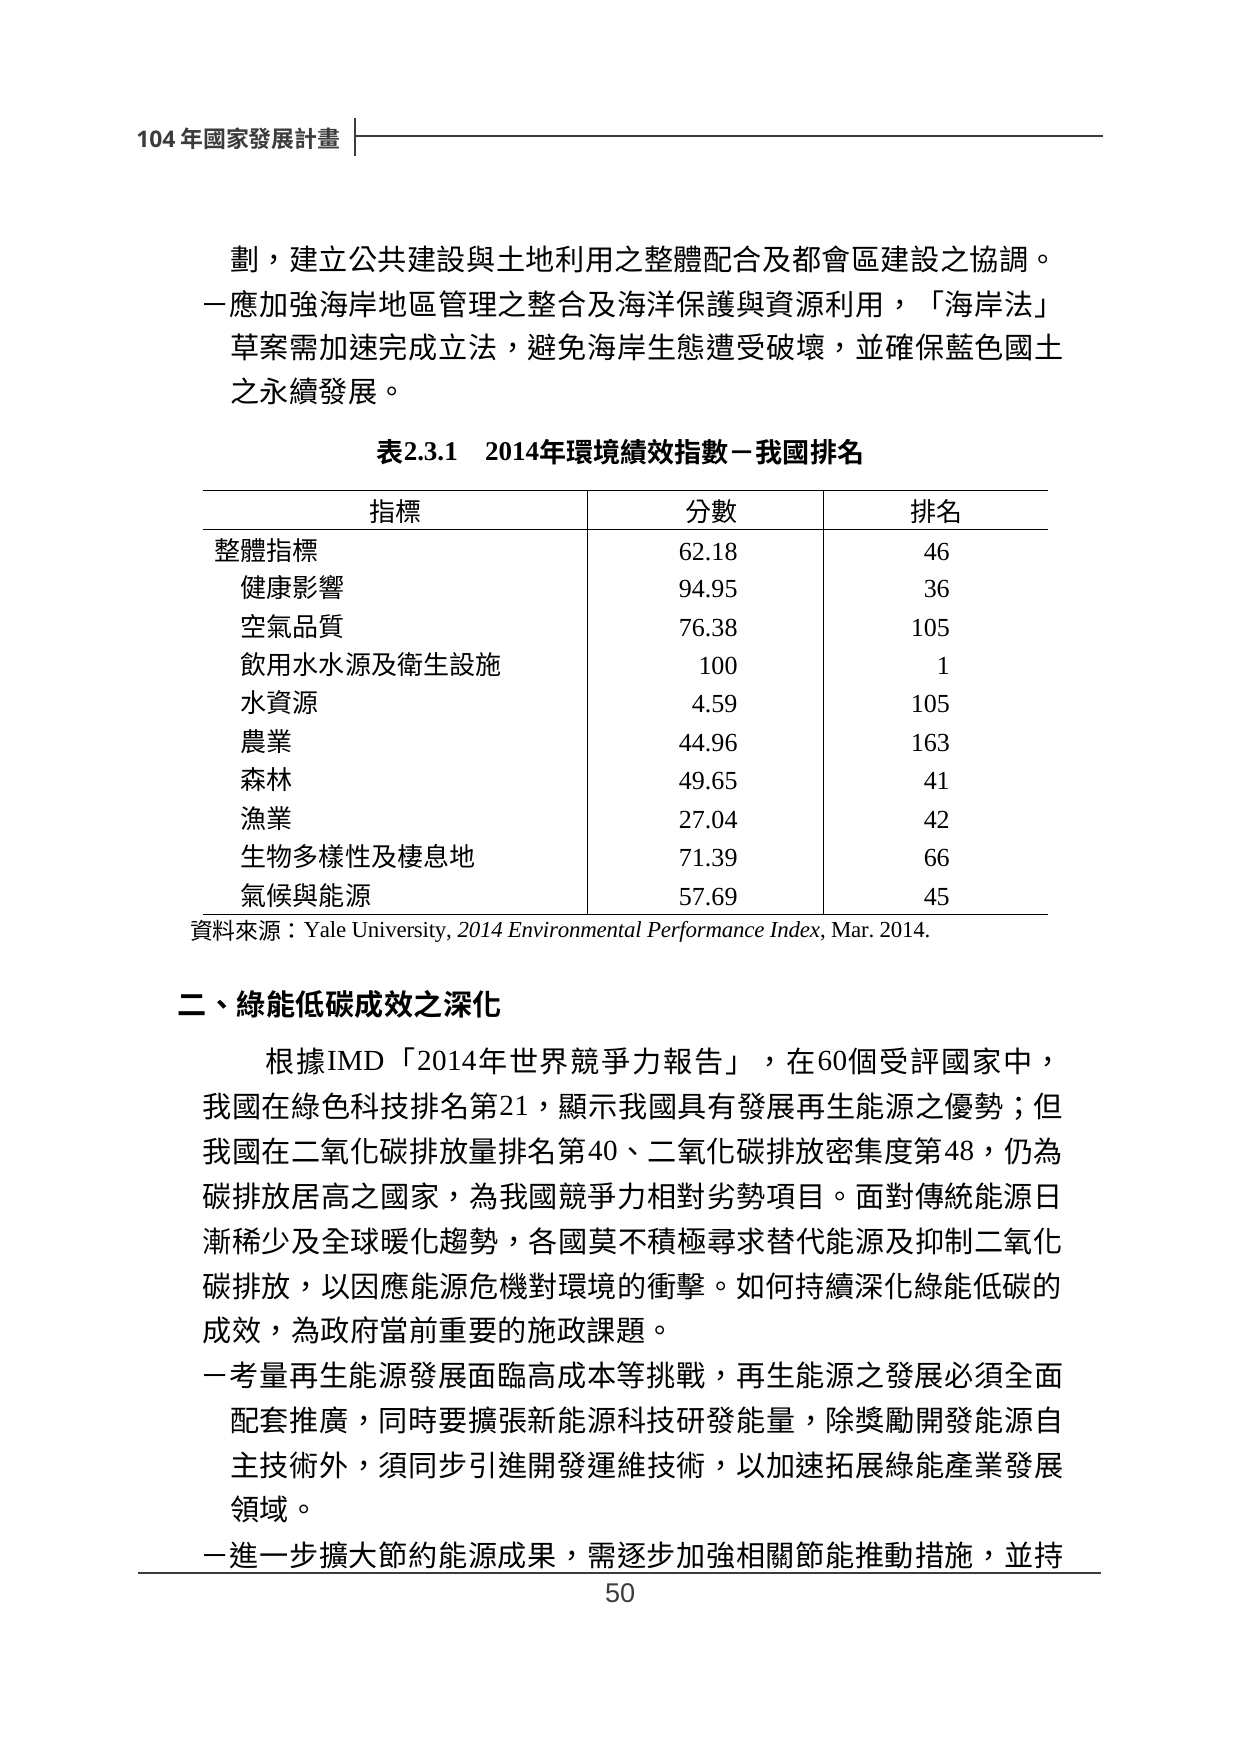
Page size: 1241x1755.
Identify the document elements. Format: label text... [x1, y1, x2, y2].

table_cell 44.96 [588, 721, 823, 760]
table_cell 整體指標 [203, 530, 587, 567]
text －進一步擴大節約能源成果，需逐步加強相關節能推動措施，並持 [200, 1530, 1063, 1572]
table_cell 森林 [203, 760, 587, 798]
text 劃，建立公共建設與土地利用之整體配合及都會區建設之協調。 [200, 236, 1063, 280]
table_header 排名 [824, 491, 1048, 529]
table_cell 健康影響 [203, 568, 587, 606]
table_cell 163 [824, 721, 1048, 760]
table_cell 49.65 [588, 760, 823, 798]
table_cell 46 [824, 530, 1048, 567]
table_cell 生物多樣性及棲息地 [203, 837, 587, 875]
table_cell 45 [824, 875, 1048, 913]
table_cell 4.59 [588, 683, 823, 721]
table_cell 76.38 [588, 606, 823, 644]
text 根據IMD「2014年世界競爭力報告」，在60個受評國家中，我國在綠色科技排名第21，顯示我國具有發展再生能源之優勢；但我國在二氧化碳排放量排名第40、二氧化碳排放密集度第48，仍為碳排放居高之國家，為我國競爭力相對劣勢項目。面對傳統能源日漸稀少及全球暖化趨勢，各國莫不積極尋求替代能源及抑制二氧化碳排放，以因應能源危機對環境的衝擊。如何持續深化綠能低碳的成效，為政府當前重要的施政課題。 [202, 1037, 1063, 1351]
table_cell 105 [824, 683, 1048, 721]
table_cell 氣候與能源 [203, 875, 587, 913]
table_cell 飲用水水源及衛生設施 [203, 644, 587, 683]
table_cell 62.18 [588, 530, 823, 567]
table_cell 66 [824, 837, 1048, 875]
table_cell 漁業 [203, 798, 587, 837]
text 二、綠能低碳成效之深化 [177, 981, 1063, 1025]
table_cell 42 [824, 798, 1048, 837]
table_header 分數 [588, 491, 823, 529]
table_cell 36 [824, 568, 1048, 606]
table_cell 1 [824, 644, 1048, 683]
table_cell 41 [824, 760, 1048, 798]
text －考量再生能源發展面臨高成本等挑戰，再生能源之發展必須全面配套推廣，同時要擴張新能源科技研發能量，除獎勵開發能源自主技術外，須同步引進開發運維技術，以加速拓展綠能產業發展領域。 [200, 1351, 1063, 1530]
table_header 指標 [203, 491, 587, 529]
text 資料來源：Yale University, 2014 Environmental Performance Index, Mar. 2014. [190, 914, 1063, 944]
table_cell 57.69 [588, 875, 823, 913]
table_cell 71.39 [588, 837, 823, 875]
table_cell 水資源 [203, 683, 587, 721]
table_cell 100 [588, 644, 823, 683]
table_cell 農業 [203, 721, 587, 760]
table_cell 105 [824, 606, 1048, 644]
table_cell 94.95 [588, 568, 823, 606]
text －應加強海岸地區管理之整合及海洋保護與資源利用，「海岸法」草案需加速完成立法，避免海岸生態遭受破壞，並確保藍色國土之永續發展。 [200, 280, 1063, 411]
table_cell 27.04 [588, 798, 823, 837]
text 表2.3.1 2014年環境績效指數－我國排名 [177, 436, 1063, 465]
table_cell 空氣品質 [203, 606, 587, 644]
